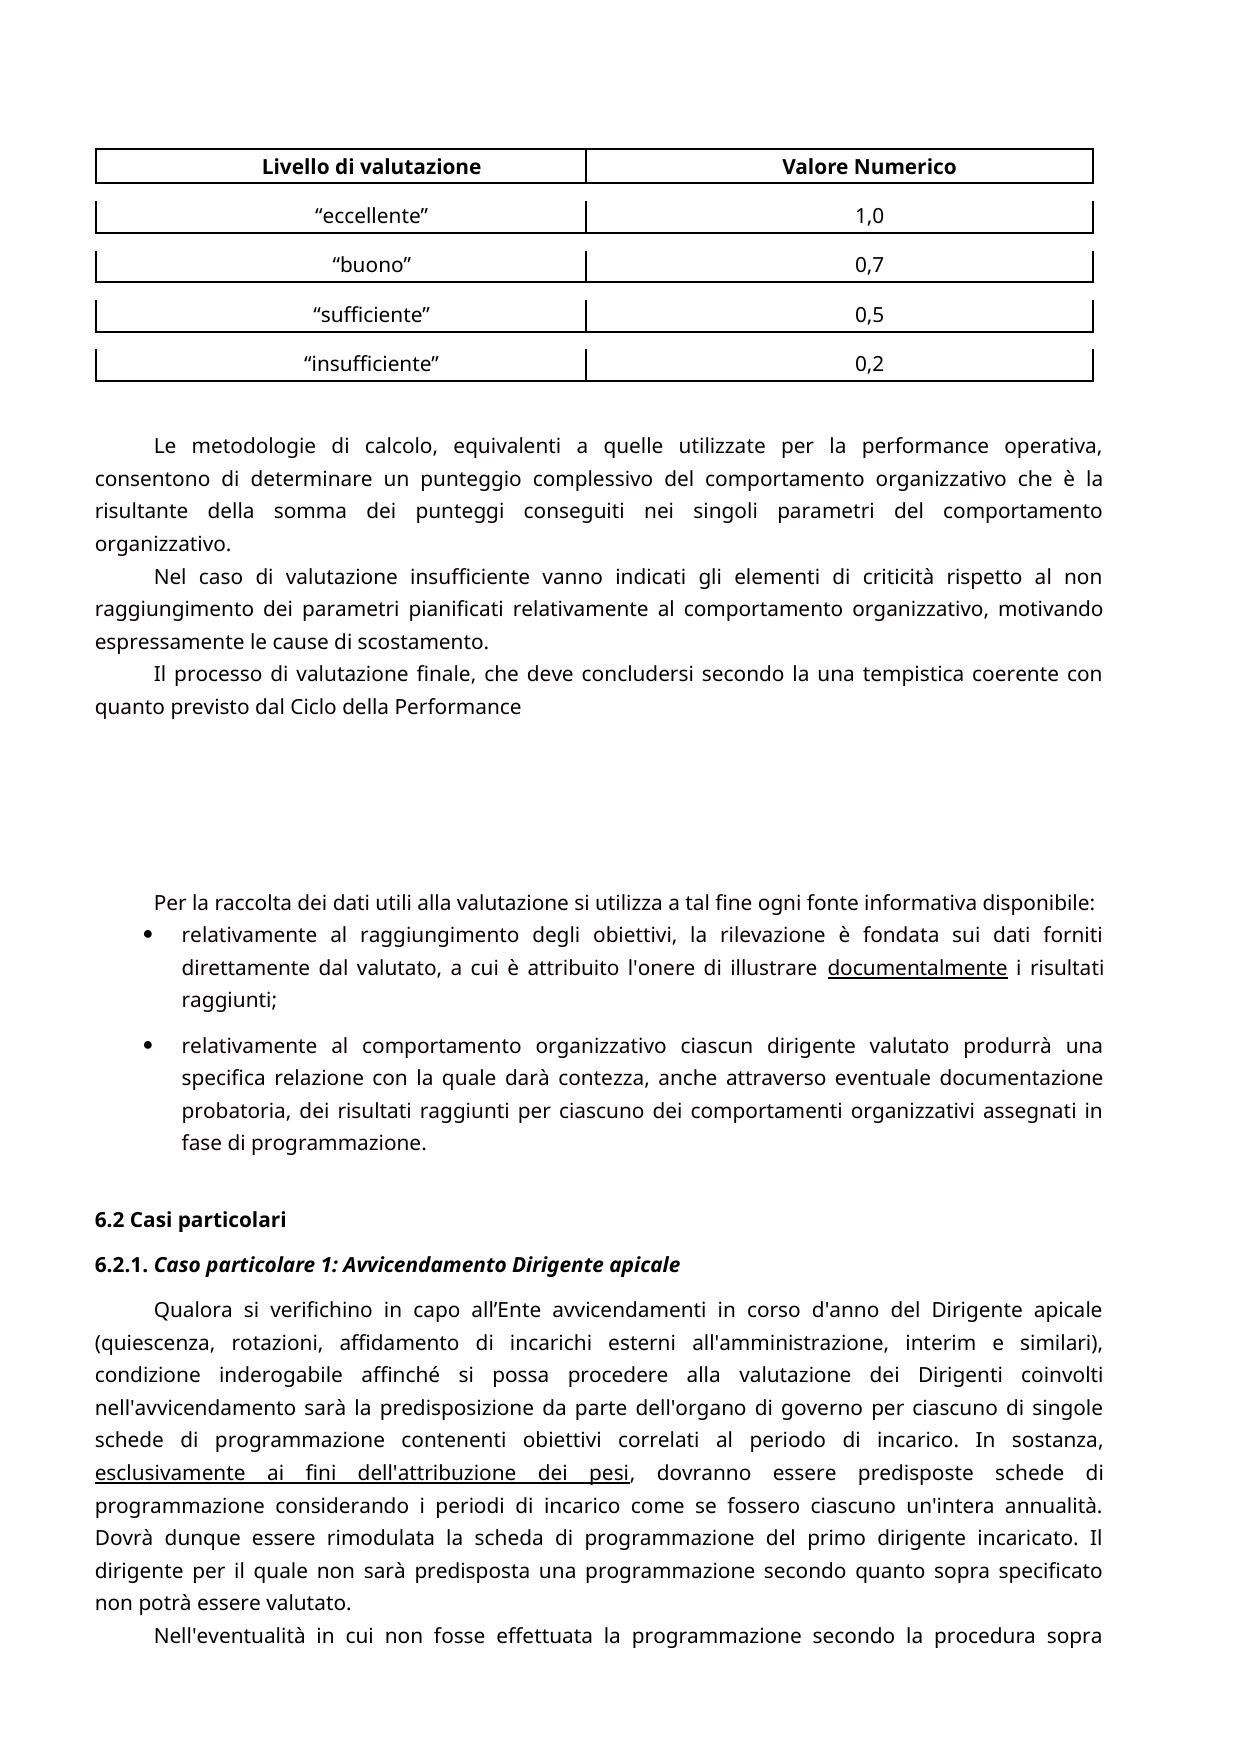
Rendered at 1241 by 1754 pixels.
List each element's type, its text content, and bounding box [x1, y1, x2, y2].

table_cell [585, 283, 1094, 300]
list relativamente al raggiungimento degli obiettivi, la rilevazione è fondata sui dati forniti direttamente dal valutato, a cui è attribuito l'onere di illustrare documentalmente i risultati raggiunti; [144, 920, 1104, 1014]
table_header Valore Numerico [587, 150, 1092, 182]
table_header [95, 184, 585, 201]
text Per la raccolta dei dati utili alla valutazione si utilizza a tal fine ogni fonte informativa disponibile: [94, 888, 1104, 916]
table_cell “buono” [97, 251, 585, 281]
text Le metodologie di calcolo, equivalenti a quelle utilizzate per la performance operativa, consentono di determinare un punteggio complessivo del comportamento organizzativo che è la risultante della somma dei punteggi conseguiti nei singoli parametri del comportamento organizzativo. [94, 431, 1104, 558]
table_cell [95, 283, 585, 300]
table_cell “eccellente” [97, 201, 585, 232]
text Nell'eventualità in cui non fosse effettuata la programmazione secondo la procedura sopra [94, 1621, 1104, 1649]
subtitle 6.2 Casi particolari [94, 1205, 1104, 1233]
table_cell [585, 333, 1094, 349]
table_cell [585, 234, 1094, 251]
text Nel caso di valutazione insufficiente vanno indicati gli elementi di criticità rispetto al non raggiungimento dei parametri pianificati relativamente al comportamento organizzativo, motivando espressamente le cause di scostamento. [94, 562, 1104, 655]
table_header Livello di valutazione [97, 150, 585, 182]
table_cell 0,7 [587, 251, 1092, 281]
text Il processo di valutazione finale, che deve concludersi secondo la una tempistica coerente con quanto previsto dal Ciclo della Performance [94, 659, 1104, 721]
table_cell [585, 382, 1094, 399]
table_cell 1,0 [587, 201, 1092, 232]
table_cell [95, 333, 585, 349]
table_cell 0,2 [587, 349, 1092, 380]
table_cell “insufficiente” [97, 349, 585, 380]
table_cell [95, 234, 585, 251]
text Qualora si verifichino in capo all’Ente avvicendamenti in corso d'anno del Dirigente apicale (quiescenza, rotazioni, affidamento di incarichi esterni all'amministrazione, interim e similari), condizione inderogabile affinché si possa procedere alla valutazione dei Dirigenti coinvolti nell'avvicendamento sarà la predisposizione da parte dell'organo di governo per ciascuno di singole schede di programmazione contenenti obiettivi correlati al periodo di incarico. In sostanza, esclusivamente ai fini dell'attribuzione dei pesi, dovranno essere predisposte schede di programmazione considerando i periodi di incarico come se fossero ciascuno un'intera annualità. Dovrà dunque essere rimodulata la scheda di programmazione del primo dirigente incaricato. Il dirigente per il quale non sarà predisposta una programmazione secondo quanto sopra specificato non potrà essere valutato. [94, 1295, 1104, 1617]
list relativamente al comportamento organizzativo ciascun dirigente valutato produrrà una specifica relazione con la quale darà contezza, anche attraverso eventuale documentazione probatoria, dei risultati raggiunti per ciascuno dei comportamenti organizzativi assegnati in fase di programmazione. [144, 1031, 1104, 1157]
table_cell [95, 382, 585, 399]
table_cell 0,5 [587, 300, 1092, 331]
table_cell “sufficiente” [97, 300, 585, 331]
subtitle 6.2.1. Caso particolare 1: Avvicendamento Dirigente apicale [94, 1250, 1104, 1278]
table_header [585, 184, 1094, 201]
